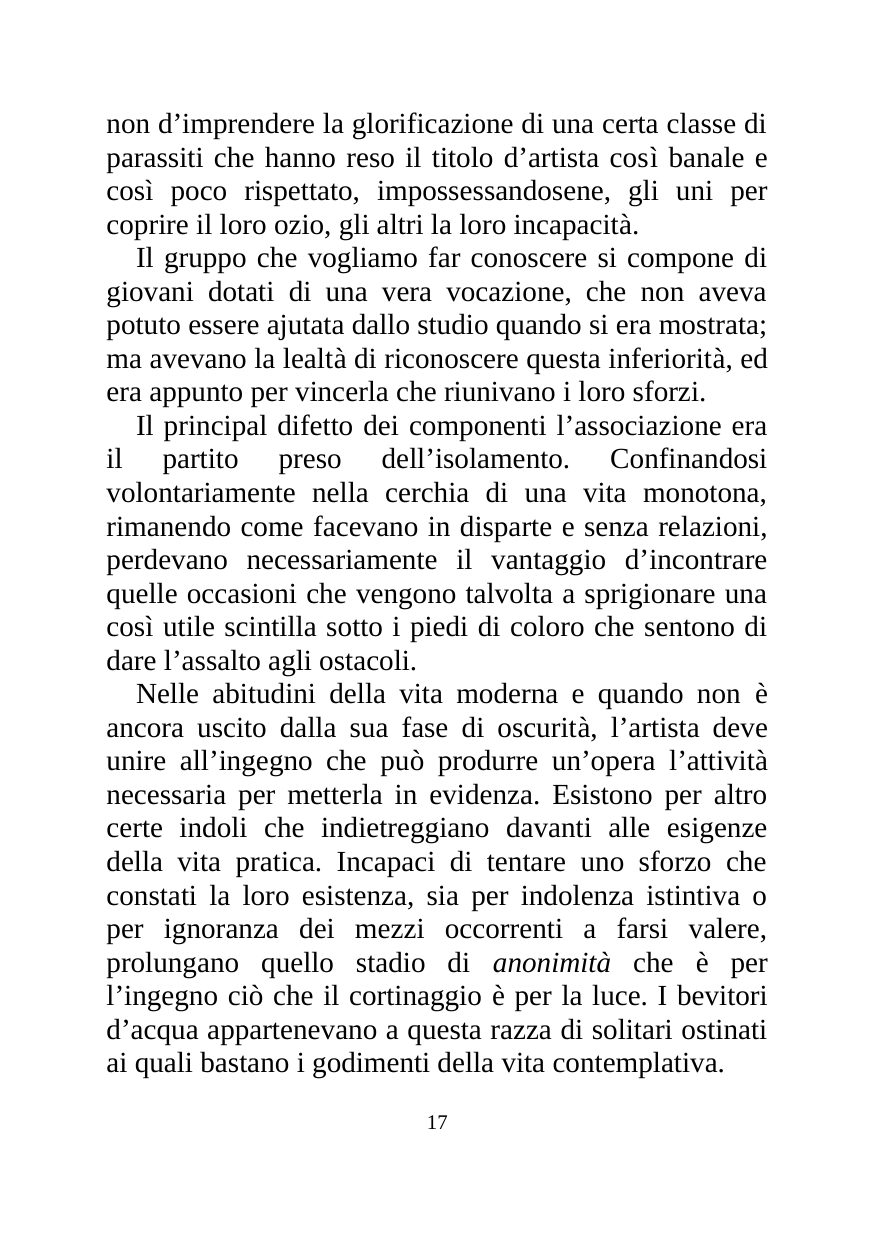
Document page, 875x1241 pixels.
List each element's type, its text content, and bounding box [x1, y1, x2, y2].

text Il gruppo che vogliamo far conoscere si compone di giovani dotati di una vera vocazione, che non aveva potuto essere ajutata dallo studio quando si era mostrata; ma avevano la lealtà di riconoscere questa inferiorità, ed era appunto per vincerla che riunivano i loro sforzi. [106, 240, 768, 408]
text Il principal difetto dei componenti l’associazione era il partito preso dell’isolamento. Confinandosi volontariamente nella cerchia di una vita monotona, rimanendo come facevano in disparte e senza relazioni, perdevano necessariamente il vantaggio d’incontrare quelle occasioni che vengono talvolta a sprigionare una così utile scintilla sotto i piedi di coloro che sentono di dare l’assalto agli ostacoli. [106, 408, 768, 676]
text Nelle abitudini della vita moderna e quando non è ancora uscito dalla sua fase di oscurità, l’artista deve unire all’ingegno che può produrre un’opera l’attività necessaria per metterla in evidenza. Esistono per altro certe indoli che indietreggiano davanti alle esigenze della vita pratica. Incapaci di tentare uno sforzo che constati la loro esistenza, sia per indolenza istintiva o per ignoranza dei mezzi occorrenti a farsi valere, prolungano quello stadio di anonimità che è per l’ingegno ciò che il cortinaggio è per la luce. I bevitori d’acqua appartenevano a questa razza di solitari ostinati ai quali bastano i godimenti della vita contemplativa. [106, 676, 768, 1079]
text non d’imprendere la glorificazione di una certa classe di parassiti che hanno reso il titolo d’artista così banale e così poco rispettato, impossessandosene, gli uni per coprire il loro ozio, gli altri la loro incapacità. [106, 106, 768, 240]
